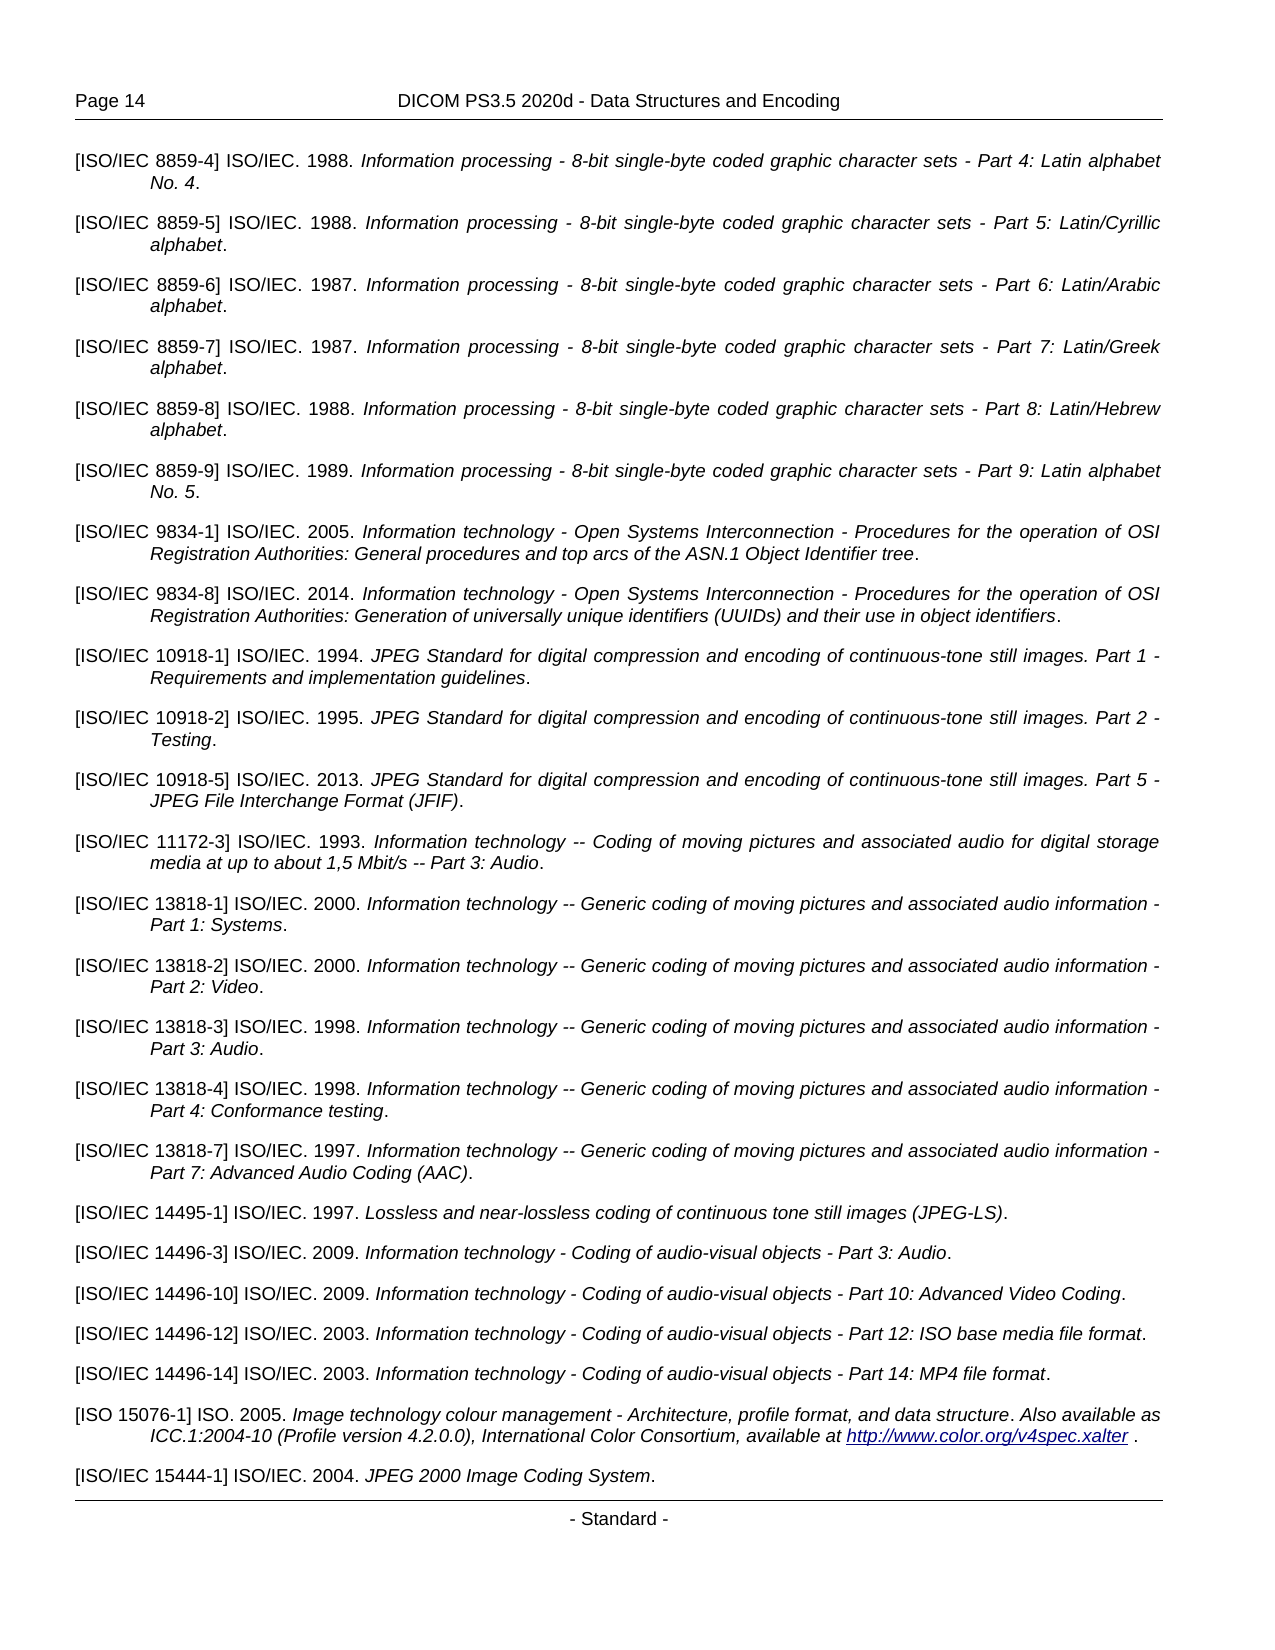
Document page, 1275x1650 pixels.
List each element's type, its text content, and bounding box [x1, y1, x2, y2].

text [ISO/IEC 11172-3] ISO/IEC. 1993. Information technology -- Coding of moving pictures and associated audio for digital storage media at up to about 1,5 Mbit/s -- Part 3: Audio. [75, 831, 1162, 874]
text [ISO/IEC 13818-4] ISO/IEC. 1998. Information technology -- Generic coding of moving pictures and associated audio information - Part 4: Conformance testing. [75, 1078, 1162, 1121]
text [ISO/IEC 13818-1] ISO/IEC. 2000. Information technology -- Generic coding of moving pictures and associated audio information - Part 1: Systems. [75, 892, 1162, 936]
text [ISO/IEC 14496-10] ISO/IEC. 2009. Information technology - Coding of audio-visual objects - Part 10: Advanced Video Coding. [75, 1282, 1162, 1304]
text [ISO/IEC 10918-2] ISO/IEC. 1995. JPEG Standard for digital compression and encoding of continuous-tone still images. Part 2 - Testing. [75, 707, 1162, 750]
text [ISO/IEC 14496-12] ISO/IEC. 2003. Information technology - Coding of audio-visual objects - Part 12: ISO base media file format. [75, 1323, 1162, 1344]
text [ISO/IEC 10918-5] ISO/IEC. 2013. JPEG Standard for digital compression and encoding of continuous-tone still images. Part 5 - JPEG File Interchange Format (JFIF). [75, 769, 1162, 812]
text [ISO/IEC 8859-4] ISO/IEC. 1988. Information processing - 8-bit single-byte coded graphic character sets - Part 4: Latin alphabet No. 4. [75, 150, 1162, 193]
text [ISO/IEC 13818-7] ISO/IEC. 1997. Information technology -- Generic coding of moving pictures and associated audio information - Part 7: Advanced Audio Coding (AAC). [75, 1140, 1162, 1183]
text [ISO/IEC 14496-14] ISO/IEC. 2003. Information technology - Coding of audio-visual objects - Part 14: MP4 file format. [75, 1363, 1162, 1385]
text [ISO/IEC 13818-2] ISO/IEC. 2000. Information technology -- Generic coding of moving pictures and associated audio information - Part 2: Video. [75, 954, 1162, 997]
text [ISO/IEC 8859-7] ISO/IEC. 1987. Information processing - 8-bit single-byte coded graphic character sets - Part 7: Latin/Greek alphabet. [75, 336, 1162, 379]
text [ISO 15076-1] ISO. 2005. Image technology colour management - Architecture, profile format, and data structure. Also available as ICC.1:2004-10 (Profile version 4.2.0.0), International Color Consortium, available at http://​www.color.org/​v4spec.xalter . [75, 1403, 1162, 1447]
text [ISO/IEC 14496-3] ISO/IEC. 2009. Information technology - Coding of audio-visual objects - Part 3: Audio. [75, 1242, 1162, 1264]
text [ISO/IEC 8859-6] ISO/IEC. 1987. Information processing - 8-bit single-byte coded graphic character sets - Part 6: Latin/Arabic alphabet. [75, 274, 1162, 317]
text [ISO/IEC 9834-1] ISO/IEC. 2005. Information technology - Open Systems Interconnection - Procedures for the operation of OSI Registration Authorities: General procedures and top arcs of the ASN.1 Object Identifier tree. [75, 521, 1162, 564]
text [ISO/IEC 8859-8] ISO/IEC. 1988. Information processing - 8-bit single-byte coded graphic character sets - Part 8: Latin/Hebrew alphabet. [75, 397, 1162, 441]
text [ISO/IEC 15444-1] ISO/IEC. 2004. JPEG 2000 Image Coding System. [75, 1465, 1162, 1487]
text [ISO/IEC 10918-1] ISO/IEC. 1994. JPEG Standard for digital compression and encoding of continuous-tone still images. Part 1 - Requirements and implementation guidelines. [75, 645, 1162, 688]
text [ISO/IEC 9834-8] ISO/IEC. 2014. Information technology - Open Systems Interconnection - Procedures for the operation of OSI Registration Authorities: Generation of universally unique identifiers (UUIDs) and their use in object identifiers. [75, 583, 1162, 626]
text [ISO/IEC 8859-9] ISO/IEC. 1989. Information processing - 8-bit single-byte coded graphic character sets - Part 9: Latin alphabet No. 5. [75, 459, 1162, 502]
text [ISO/IEC 13818-3] ISO/IEC. 1998. Information technology -- Generic coding of moving pictures and associated audio information - Part 3: Audio. [75, 1016, 1162, 1059]
text [ISO/IEC 8859-5] ISO/IEC. 1988. Information processing - 8-bit single-byte coded graphic character sets - Part 5: Latin/Cyrillic alphabet. [75, 212, 1162, 255]
text [ISO/IEC 14495-1] ISO/IEC. 1997. Lossless and near-lossless coding of continuous tone still images (JPEG-LS). [75, 1202, 1162, 1223]
